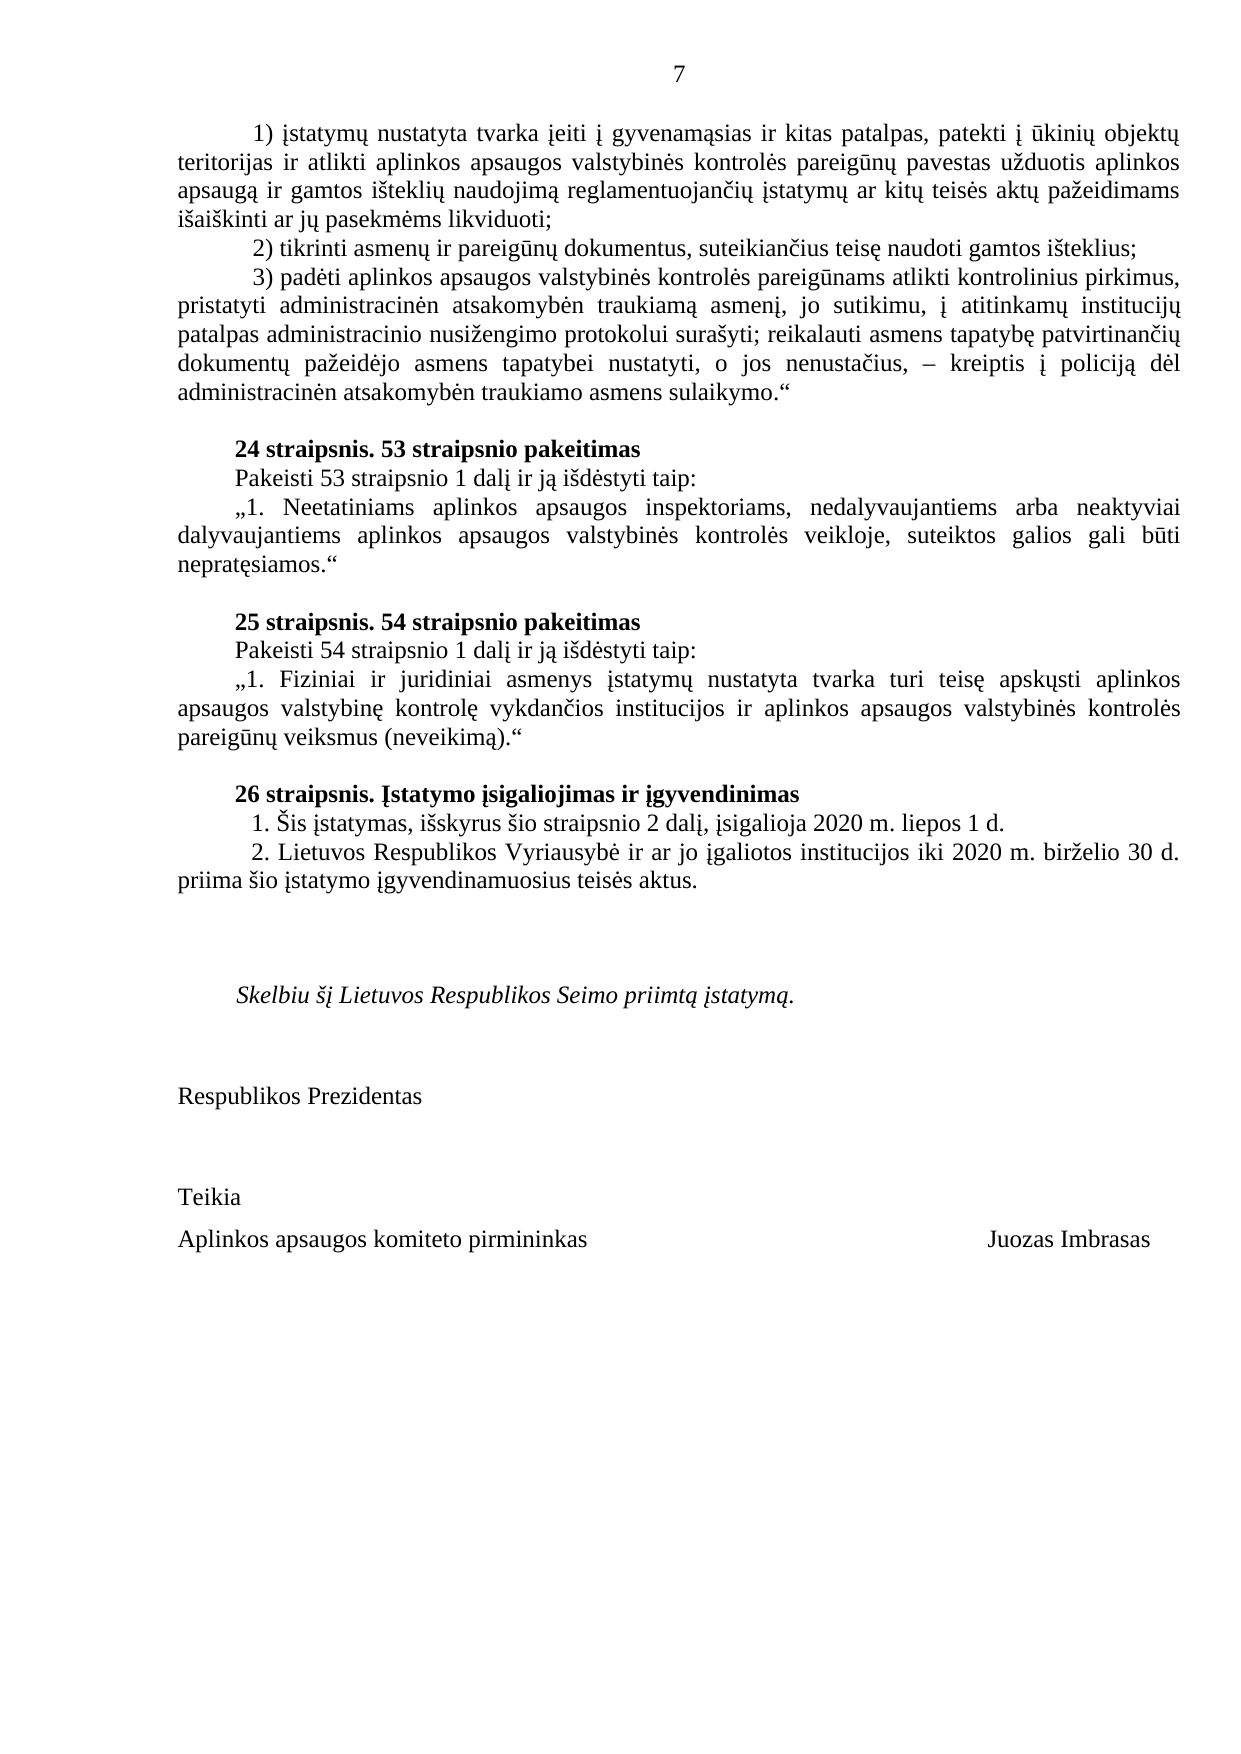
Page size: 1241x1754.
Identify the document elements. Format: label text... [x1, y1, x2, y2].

text 3) padėti aplinkos apsaugos valstybinės kontrolės pareigūnams atlikti kontrolinius pirkimus, pristatyti administracinėn atsakomybėn traukiamą asmenį, jo sutikimu, į atitinkamų institucijų patalpas administracinio nusižengimo protokolui surašyti; reikalauti asmens tapatybę patvirtinančių dokumentų pažeidėjo asmens tapatybei nustatyti, o jos nenustačius, – kreiptis į policiją dėl administracinėn atsakomybėn traukiamo asmens sulaikymo.“ [177, 262, 1181, 406]
text „1. Neetatiniams aplinkos apsaugos inspektoriams, nedalyvaujantiems arba neaktyviai dalyvaujantiems aplinkos apsaugos valstybinės kontrolės veikloje, suteiktos galios gali būti nepratęsiamos.“ [177, 492, 1181, 578]
text 26 straipsnis. Įstatymo įsigaliojimas ir įgyvendinimas [177, 779, 1181, 808]
text 2. Lietuvos Respublikos Vyriausybė ir ar jo įgaliotos institucijos iki 2020 m. birželio 30 d. priima šio įstatymo įgyvendinamuosius teisės aktus. [177, 837, 1181, 894]
text Skelbiu šį Lietuvos Respublikos Seimo priimtą įstatymą. [177, 981, 1181, 1009]
text Pakeisti 54 straipsnio 1 dalį ir ją išdėstyti taip: [177, 636, 1181, 664]
text Pakeisti 53 straipsnio 1 dalį ir ją išdėstyti taip: [177, 463, 1181, 492]
text Aplinkos apsaugos komiteto pirmininkas Juozas Imbrasas [177, 1224, 1181, 1253]
text 24 straipsnis. 53 straipsnio pakeitimas [177, 434, 1181, 463]
text Teikia [177, 1182, 1181, 1211]
text 2) tikrinti asmenų ir pareigūnų dokumentus, suteikiančius teisę naudoti gamtos išteklius; [177, 233, 1181, 262]
text Respublikos Prezidentas [177, 1081, 1181, 1110]
text 25 straipsnis. 54 straipsnio pakeitimas [177, 607, 1181, 636]
text 1. Šis įstatymas, išskyrus šio straipsnio 2 dalį, įsigalioja 2020 m. liepos 1 d. [177, 808, 1181, 837]
text 1) įstatymų nustatyta tvarka įeiti į gyvenamąsias ir kitas patalpas, patekti į ūkinių objektų teritorijas ir atlikti aplinkos apsaugos valstybinės kontrolės pareigūnų pavestas užduotis aplinkos apsaugą ir gamtos išteklių naudojimą reglamentuojančių įstatymų ar kitų teisės aktų pažeidimams išaiškinti ar jų pasekmėms likviduoti; [177, 118, 1181, 233]
text „1. Fiziniai ir juridiniai asmenys įstatymų nustatyta tvarka turi teisę apskųsti aplinkos apsaugos valstybinę kontrolę vykdančios institucijos ir aplinkos apsaugos valstybinės kontrolės pareigūnų veiksmus (neveikimą).“ [177, 664, 1181, 751]
